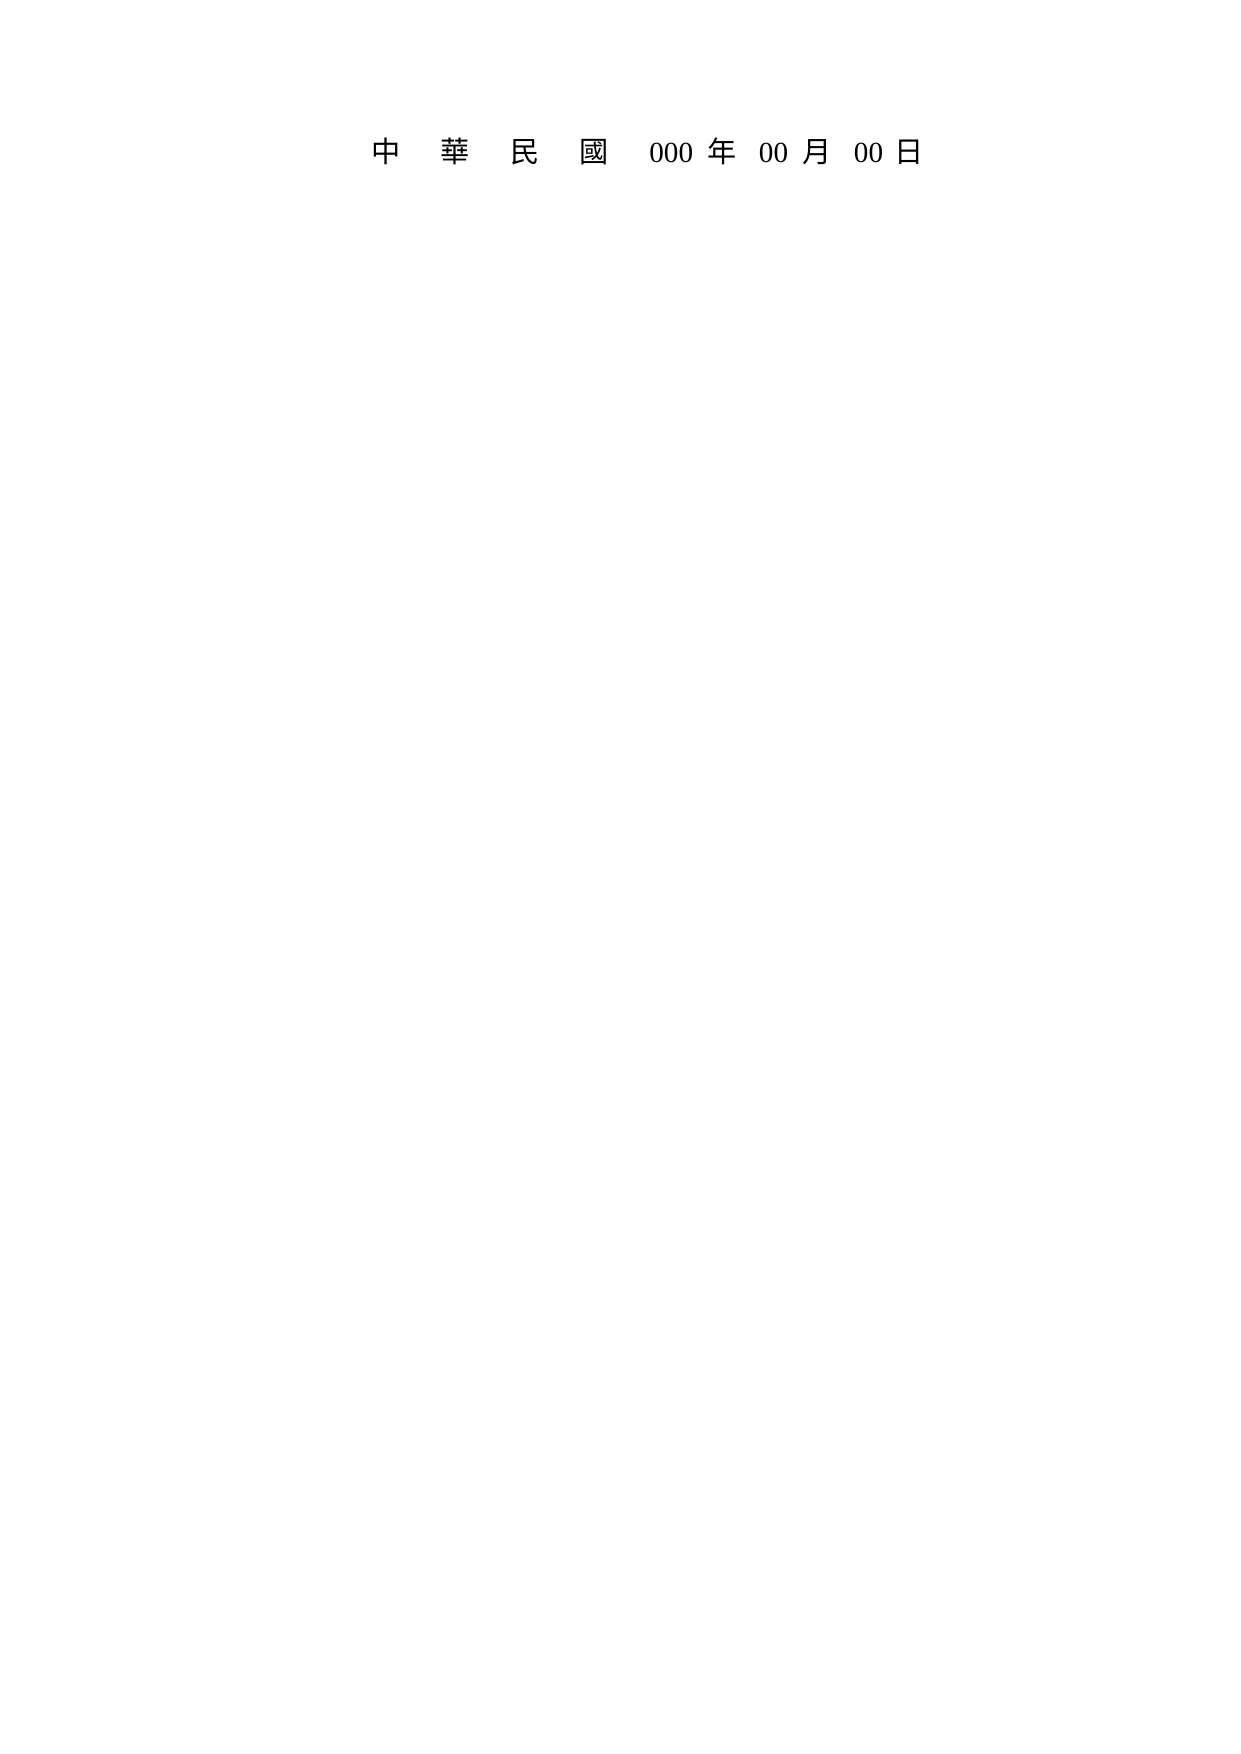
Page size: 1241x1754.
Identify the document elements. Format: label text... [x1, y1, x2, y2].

text 中 華 民 國 000 年 00 月 00 日 [118, 132, 1122, 169]
